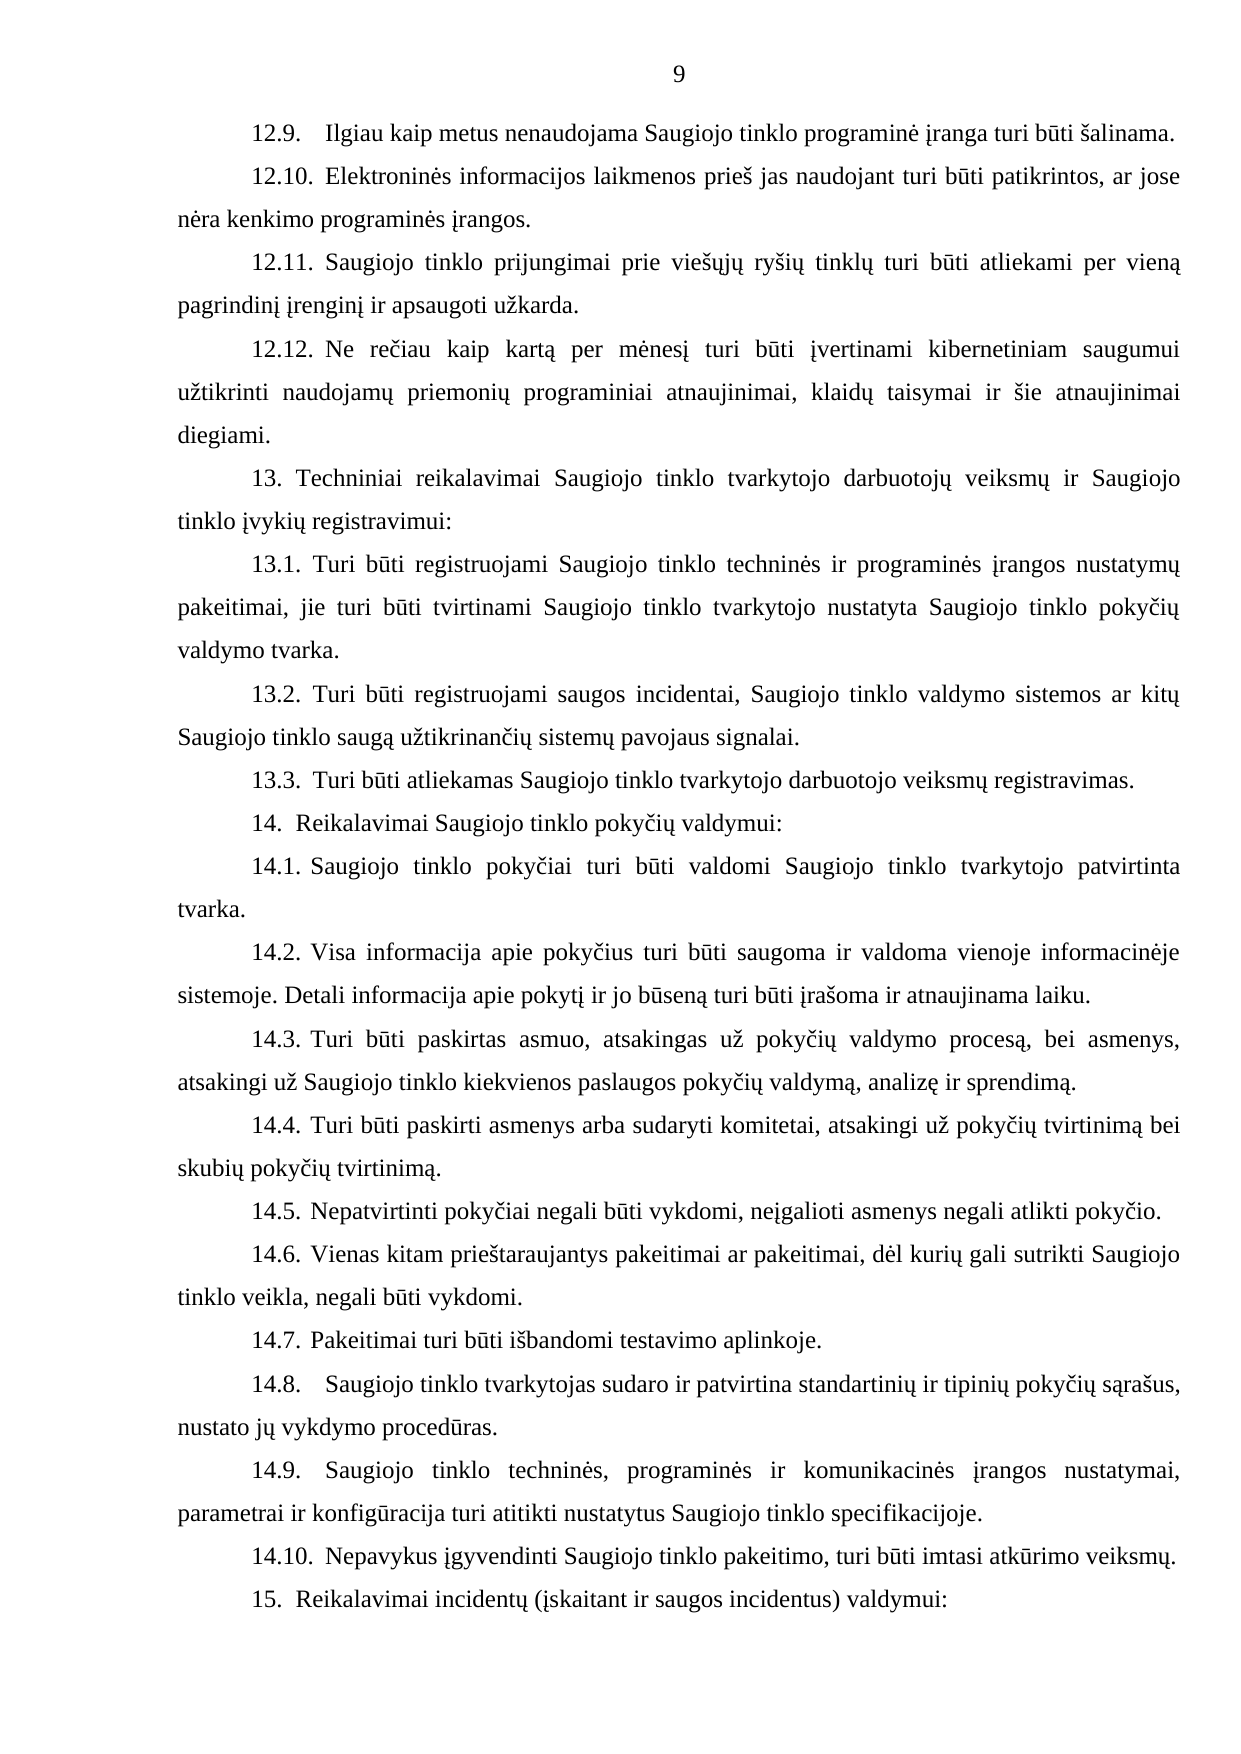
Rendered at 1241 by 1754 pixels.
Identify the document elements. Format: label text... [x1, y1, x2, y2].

text 14.3. Turi būti paskirtas asmuo, atsakingas už pokyčių valdymo procesą, bei asmenys, atsakingi už Saugiojo tinklo kiekvienos paslaugos pokyčių valdymą, analizę ir sprendimą. [177, 1024, 1181, 1096]
text 14.4. Turi būti paskirti asmenys arba sudaryti komitetai, atsakingi už pokyčių tvirtinimą bei skubių pokyčių tvirtinimą. [177, 1110, 1181, 1182]
text 13.1. Turi būti registruojami Saugiojo tinklo techninės ir programinės įrangos nustatymų pakeitimai, jie turi būti tvirtinami Saugiojo tinklo tvarkytojo nustatyta Saugiojo tinklo pokyčių valdymo tvarka. [177, 549, 1181, 664]
text 14.7. Pakeitimai turi būti išbandomi testavimo aplinkoje. [177, 1326, 1181, 1354]
text 14.5. Nepatvirtinti pokyčiai negali būti vykdomi, neįgalioti asmenys negali atlikti pokyčio. [177, 1196, 1181, 1225]
text 14.1. Saugiojo tinklo pokyčiai turi būti valdomi Saugiojo tinklo tvarkytojo patvirtinta tvarka. [177, 851, 1181, 923]
text 14.2. Visa informacija apie pokyčius turi būti saugoma ir valdoma vienoje informacinėje sistemoje. Detali informacija apie pokytį ir jo būseną turi būti įrašoma ir atnaujinama laiku. [177, 937, 1181, 1009]
text 12.12. Ne rečiau kaip kartą per mėnesį turi būti įvertinami kibernetiniam saugumui užtikrinti naudojamų priemonių programiniai atnaujinimai, klaidų taisymai ir šie atnaujinimai diegiami. [177, 334, 1181, 449]
text 13.3. Turi būti atliekamas Saugiojo tinklo tvarkytojo darbuotojo veiksmų registravimas. [177, 765, 1181, 794]
text 14.9. Saugiojo tinklo techninės, programinės ir komunikacinės įrangos nustatymai, parametrai ir konfigūracija turi atitikti nustatytus Saugiojo tinklo specifikacijoje. [177, 1455, 1181, 1527]
text 12.9. Ilgiau kaip metus nenaudojama Saugiojo tinklo programinė įranga turi būti šalinama. [177, 118, 1181, 147]
text 14.6. Vienas kitam prieštaraujantys pakeitimai ar pakeitimai, dėl kurių gali sutrikti Saugiojo tinklo veikla, negali būti vykdomi. [177, 1239, 1181, 1311]
text 13. Techniniai reikalavimai Saugiojo tinklo tvarkytojo darbuotojų veiksmų ir Saugiojo tinklo įvykių registravimui: [177, 463, 1181, 535]
text 12.10. Elektroninės informacijos laikmenos prieš jas naudojant turi būti patikrintos, ar jose nėra kenkimo programinės įrangos. [177, 161, 1181, 233]
text 13.2. Turi būti registruojami saugos incidentai, Saugiojo tinklo valdymo sistemos ar kitų Saugiojo tinklo saugą užtikrinančių sistemų pavojaus signalai. [177, 679, 1181, 751]
text 14.10. Nepavykus įgyvendinti Saugiojo tinklo pakeitimo, turi būti imtasi atkūrimo veiksmų. [177, 1541, 1181, 1570]
text 15. Reikalavimai incidentų (įskaitant ir saugos incidentus) valdymui: [177, 1584, 1181, 1613]
text 14. Reikalavimai Saugiojo tinklo pokyčių valdymui: [177, 808, 1181, 837]
text 12.11. Saugiojo tinklo prijungimai prie viešųjų ryšių tinklų turi būti atliekami per vieną pagrindinį įrenginį ir apsaugoti užkarda. [177, 247, 1181, 319]
text 14.8. Saugiojo tinklo tvarkytojas sudaro ir patvirtina standartinių ir tipinių pokyčių sąrašus, nustato jų vykdymo procedūras. [177, 1369, 1181, 1441]
